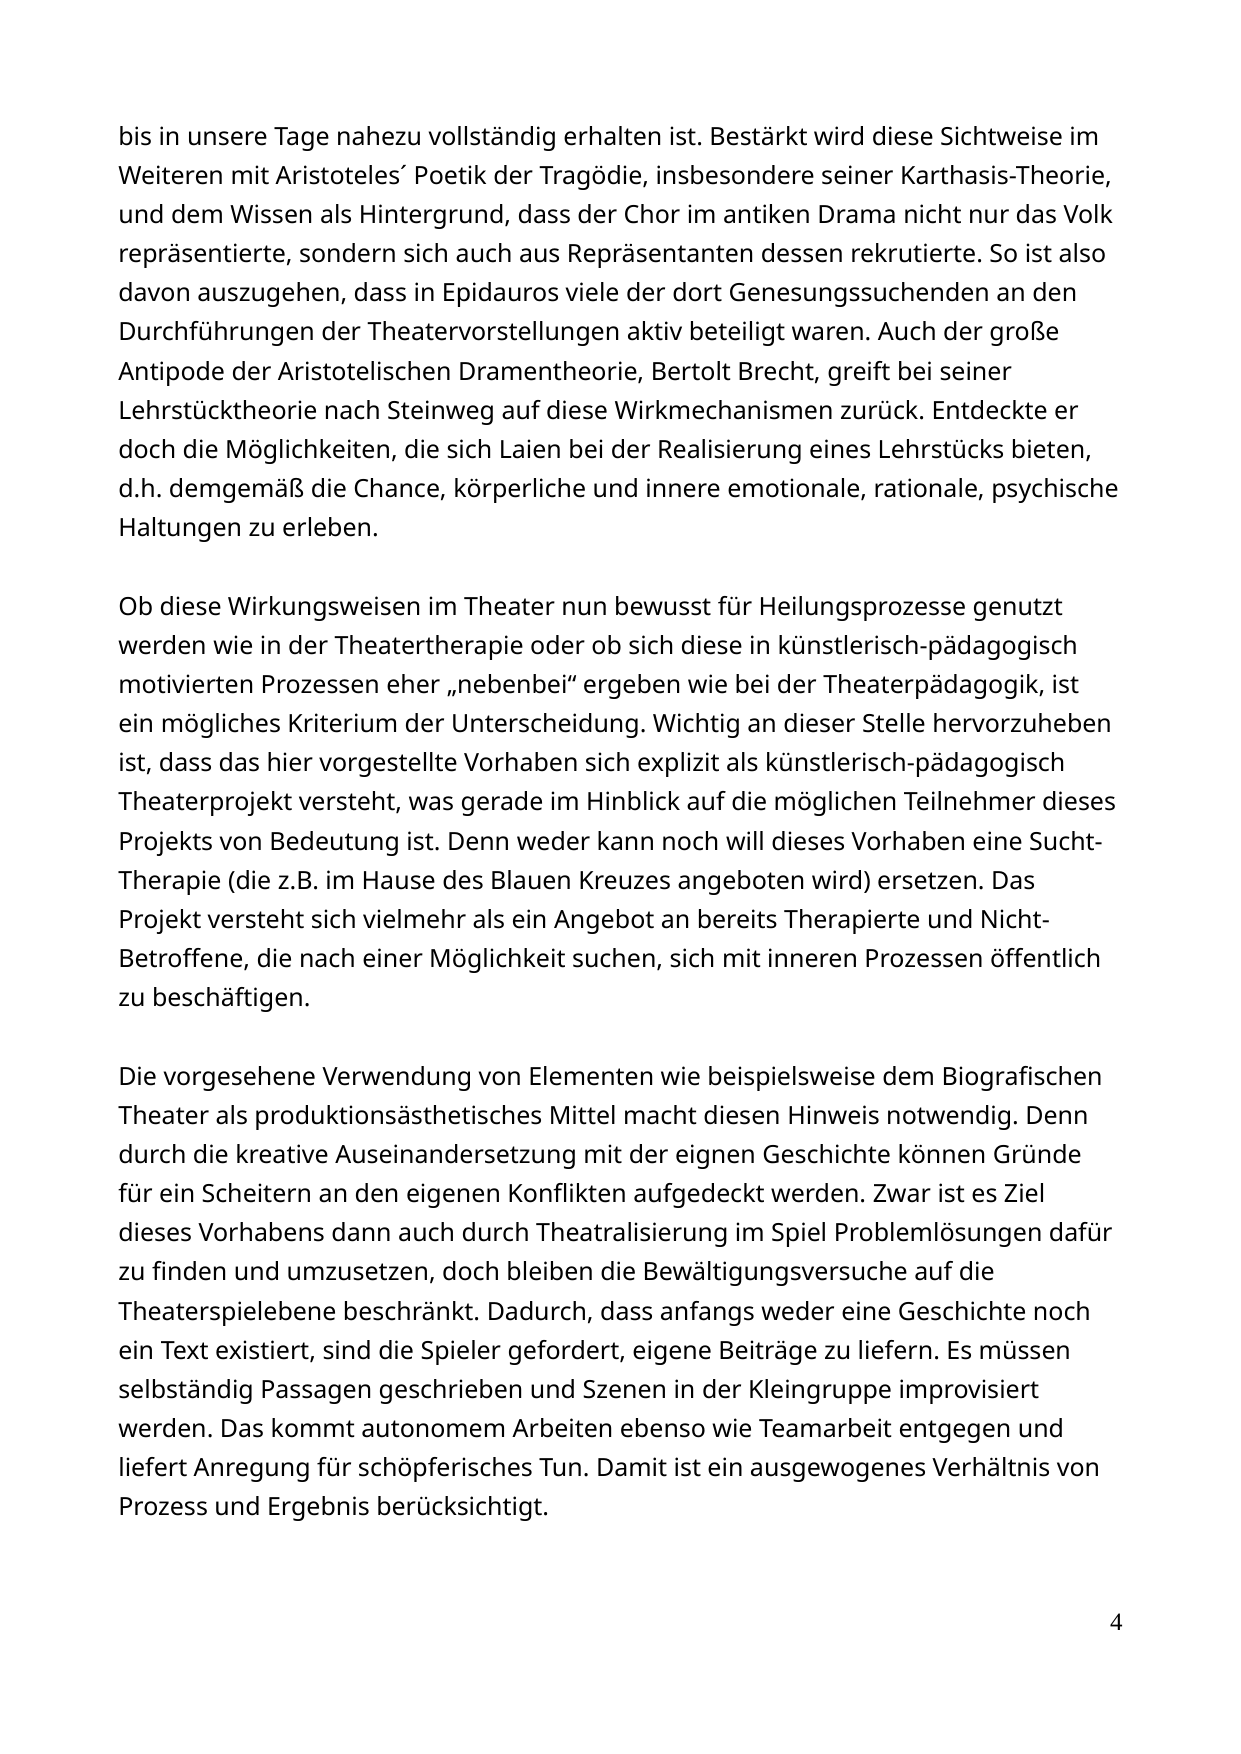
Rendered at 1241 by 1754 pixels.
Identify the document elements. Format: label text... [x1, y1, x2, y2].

text Die vorgesehene Verwendung von Elementen wie beispielsweise dem Biografischen Theater als produktionsästhetisches Mittel macht diesen Hinweis notwendig. Denn durch die kreative Auseinandersetzung mit der eignen Geschichte können Gründe für ein Scheitern an den eigenen Konflikten aufgedeckt werden. Zwar ist es Ziel dieses Vorhabens dann auch durch Theatralisierung im Spiel Problemlösungen dafür zu finden und umzusetzen, doch bleiben die Bewältigungsversuche auf die Theaterspielebene beschränkt. Dadurch, dass anfangs weder eine Geschichte noch ein Text existiert, sind die Spieler gefordert, eigene Beiträge zu liefern. Es müssen selbständig Passagen geschrieben und Szenen in der Kleingruppe improvisiert werden. Das kommt autonomem Arbeiten ebenso wie Teamarbeit entgegen und liefert Anregung für schöpferisches Tun. Damit ist ein ausgewogenes Verhältnis von Prozess und Ergebnis berücksichtigt. [118, 1058, 1122, 1523]
text bis in unsere Tage nahezu vollständig erhalten ist. Bestärkt wird diese Sichtweise im Weiteren mit Aristoteles´ Poetik der Tragödie, insbesondere seiner Karthasis-Theorie, und dem Wissen als Hintergrund, dass der Chor im antiken Drama nicht nur das Volk repräsentierte, sondern sich auch aus Repräsentanten dessen rekrutierte. So ist also davon auszugehen, dass in Epidauros viele der dort Genesungssuchenden an den Durchführungen der Theatervorstellungen aktiv beteiligt waren. Auch der große Antipode der Aristotelischen Dramentheorie, Bertolt Brecht, greift bei seiner Lehrstücktheorie nach Steinweg auf diese Wirkmechanismen zurück. Entdeckte er doch die Möglichkeiten, die sich Laien bei der Realisierung eines Lehrstücks bieten, d.h. demgemäß die Chance, körperliche und innere emotionale, rationale, psychische Haltungen zu erleben. [118, 118, 1122, 544]
text Ob diese Wirkungsweisen im Theater nun bewusst für Heilungsprozesse genutzt werden wie in der Theatertherapie oder ob sich diese in künstlerisch-pädagogisch motivierten Prozessen eher „nebenbei“ ergeben wie bei der Theaterpädagogik, ist ein mögliches Kriterium der Unterscheidung. Wichtig an dieser Stelle hervorzuheben ist, dass das hier vorgestellte Vorhaben sich explizit als künstlerisch-pädagogisch Theaterprojekt versteht, was gerade im Hinblick auf die möglichen Teilnehmer dieses Projekts von Bedeutung ist. Denn weder kann noch will dieses Vorhaben eine Sucht-Therapie (die z.B. im Hause des Blauen Kreuzes angeboten wird) ersetzen. Das Projekt versteht sich vielmehr als ein Angebot an bereits Therapierte und Nicht-Betroffene, die nach einer Möglichkeit suchen, sich mit inneren Prozessen öffentlich zu beschäftigen. [118, 588, 1122, 1014]
